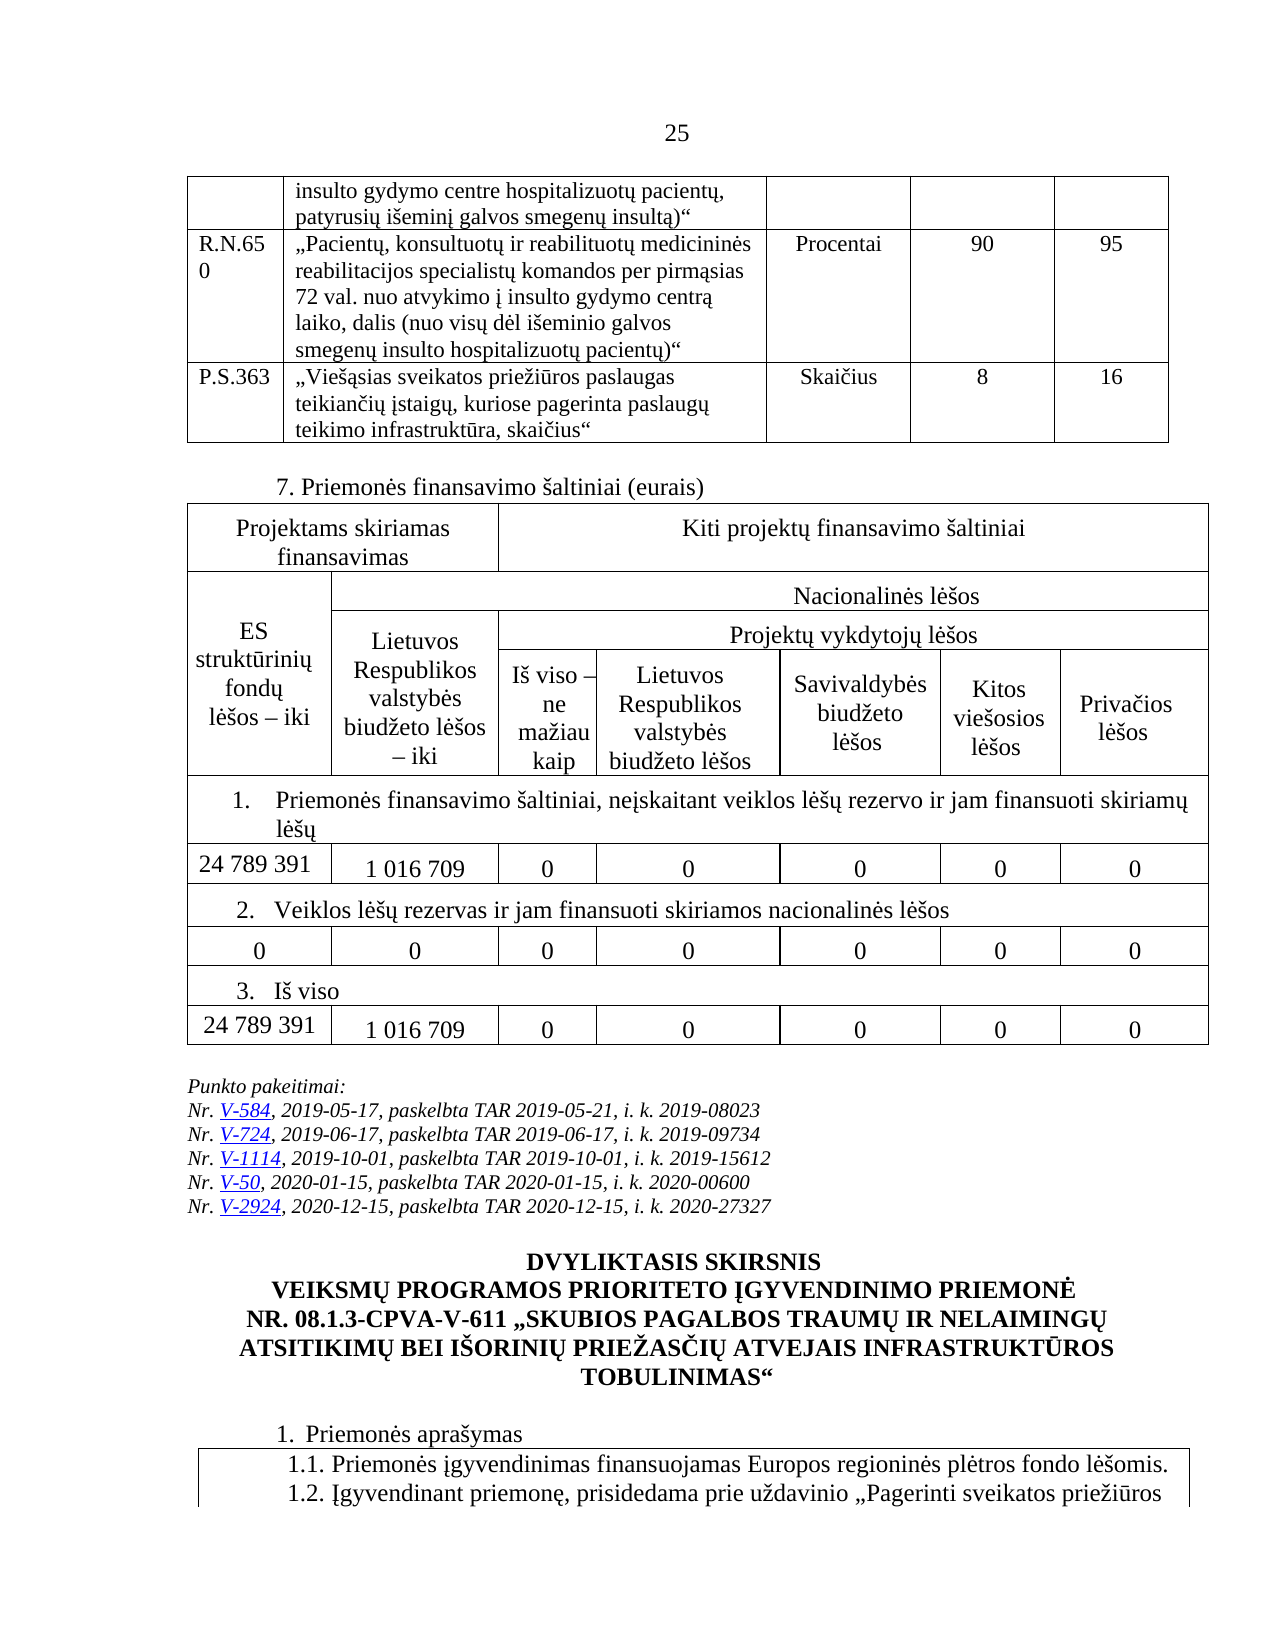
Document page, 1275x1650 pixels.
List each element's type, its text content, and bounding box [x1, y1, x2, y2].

table_cell „Viešąsias sveikatos priežiūros paslaugas teikiančių įstaigų, kuriose pagerinta paslaugų teikimo infrastruktūra, skaičius“ [284, 363, 766, 442]
table_cell 0 [1061, 927, 1208, 965]
text 1. Priemonės aprašymas [187, 1419, 1167, 1448]
table_cell 0 [1061, 844, 1208, 882]
table_cell 0 [941, 1006, 1060, 1044]
table_header Kiti projektų finansavimo šaltiniai [499, 504, 1208, 571]
table_cell 0 [941, 927, 1060, 965]
table_cell 0 [597, 844, 779, 882]
table_cell 24 789 391 [188, 1006, 331, 1044]
table_cell Lietuvos Respublikos valstybės biudžeto lėšos [597, 650, 779, 775]
table_cell 24 789 391 [188, 844, 331, 882]
table_cell 0 [597, 927, 779, 965]
text Nr. V-1114, 2019-10-01, paskelbta TAR 2019-10-01, i. k. 2019-15612 [187, 1146, 1167, 1170]
table_cell 0 [499, 1006, 596, 1044]
text Punkto pakeitimai: [187, 1074, 1167, 1098]
table_cell 16 [1055, 363, 1168, 442]
table_cell 1.2. Įgyvendinant priemonę, prisidedama prie uždavinio „Pagerinti sveikatos priežiūros [199, 1478, 1189, 1507]
table_cell 1. Priemonės finansavimo šaltiniai, neįskaitant veiklos lėšų rezervo ir jam finansuoti skiriamų lėšų [188, 776, 1208, 843]
table_cell Savivaldybės biudžeto lėšos [781, 650, 940, 775]
table_cell [767, 177, 910, 229]
text VEIKSMŲ PROGRAMOS PRIORITETO ĮGYVENDINIMO PRIEMONĖ [187, 1276, 1167, 1304]
table_cell 1 016 709 [332, 844, 498, 882]
table_cell 95 [1055, 230, 1168, 362]
text Nr. V-724, 2019-06-17, paskelbta TAR 2019-06-17, i. k. 2019-09734 [187, 1122, 1167, 1146]
table_cell [1055, 177, 1168, 229]
table_cell 2. Veiklos lėšų rezervas ir jam finansuoti skiriamos nacionalinės lėšos [188, 884, 1208, 926]
table_cell insulto gydymo centre hospitalizuotų pacientų, patyrusių išeminį galvos smegenų insultą)“ [284, 177, 766, 229]
table_cell [911, 177, 1054, 229]
table_cell „Pacientų, konsultuotų ir reabilituotų medicininės reabilitacijos specialistų komandos per pirmąsias 72 val. nuo atvykimo į insulto gydymo centrą laiko, dalis (nuo visų dėl išeminio galvos smegenų insulto hospitalizuotų pacientų)“ [284, 230, 766, 362]
table_cell 0 [332, 927, 498, 965]
table_cell 0 [188, 927, 331, 965]
text Nr. V-50, 2020-01-15, paskelbta TAR 2020-01-15, i. k. 2020-00600 [187, 1170, 1167, 1194]
table_cell 8 [911, 363, 1054, 442]
table_cell 0 [781, 1006, 940, 1044]
table_cell Procentai [767, 230, 910, 362]
table_cell Nacionalinės lėšos [332, 572, 1208, 610]
table_cell 0 [941, 844, 1060, 882]
table_cell 3. Iš viso [188, 966, 1208, 1004]
table_cell R.N.650 [188, 230, 283, 362]
table_cell Projektų vykdytojų lėšos [499, 611, 1208, 649]
table_cell 0 [499, 927, 596, 965]
table_cell 90 [911, 230, 1054, 362]
table_cell 0 [781, 927, 940, 965]
table_cell 1 016 709 [332, 1006, 498, 1044]
text 7. Priemonės finansavimo šaltiniai (eurais) [187, 472, 1166, 501]
text Nr. V-2924, 2020-12-15, paskelbta TAR 2020-12-15, i. k. 2020-27327 [187, 1194, 1167, 1218]
table_cell ES struktūrinių fondų lėšos – iki [188, 572, 331, 775]
table_cell Privačios lėšos [1061, 650, 1208, 775]
table_header 1.1. Priemonės įgyvendinimas finansuojamas Europos regioninės plėtros fondo lėšomis. [199, 1449, 1189, 1478]
text Nr. V-584, 2019-05-17, paskelbta TAR 2019-05-21, i. k. 2019-08023 [187, 1098, 1167, 1122]
table_cell 0 [781, 844, 940, 882]
table_cell [188, 177, 283, 229]
table_cell 0 [499, 844, 596, 882]
table_cell Iš viso – ne mažiau kaip [499, 650, 596, 775]
table_cell Kitos viešosios lėšos [941, 650, 1060, 775]
table_cell P.S.363 [188, 363, 283, 442]
table_cell Skaičius [767, 363, 910, 442]
table_cell Lietuvos Respublikos valstybės biudžeto lėšos – iki [332, 611, 498, 775]
table_header Projektams skiriamas finansavimas [188, 504, 498, 571]
text NR. 08.1.3-CPVA-V-611 „SKUBIOS PAGALBOS TRAUMŲ IR NELAIMINGŲ ATSITIKIMŲ BEI IŠORINIŲ PRIEŽASČIŲ ATVEJAIS INFRASTRUKTŪROS TOBULINIMAS“ [187, 1304, 1167, 1391]
text DVYLIKTASIS SKIRSNIS [187, 1247, 1167, 1276]
table_cell 0 [1061, 1006, 1208, 1044]
table_cell 0 [597, 1006, 779, 1044]
